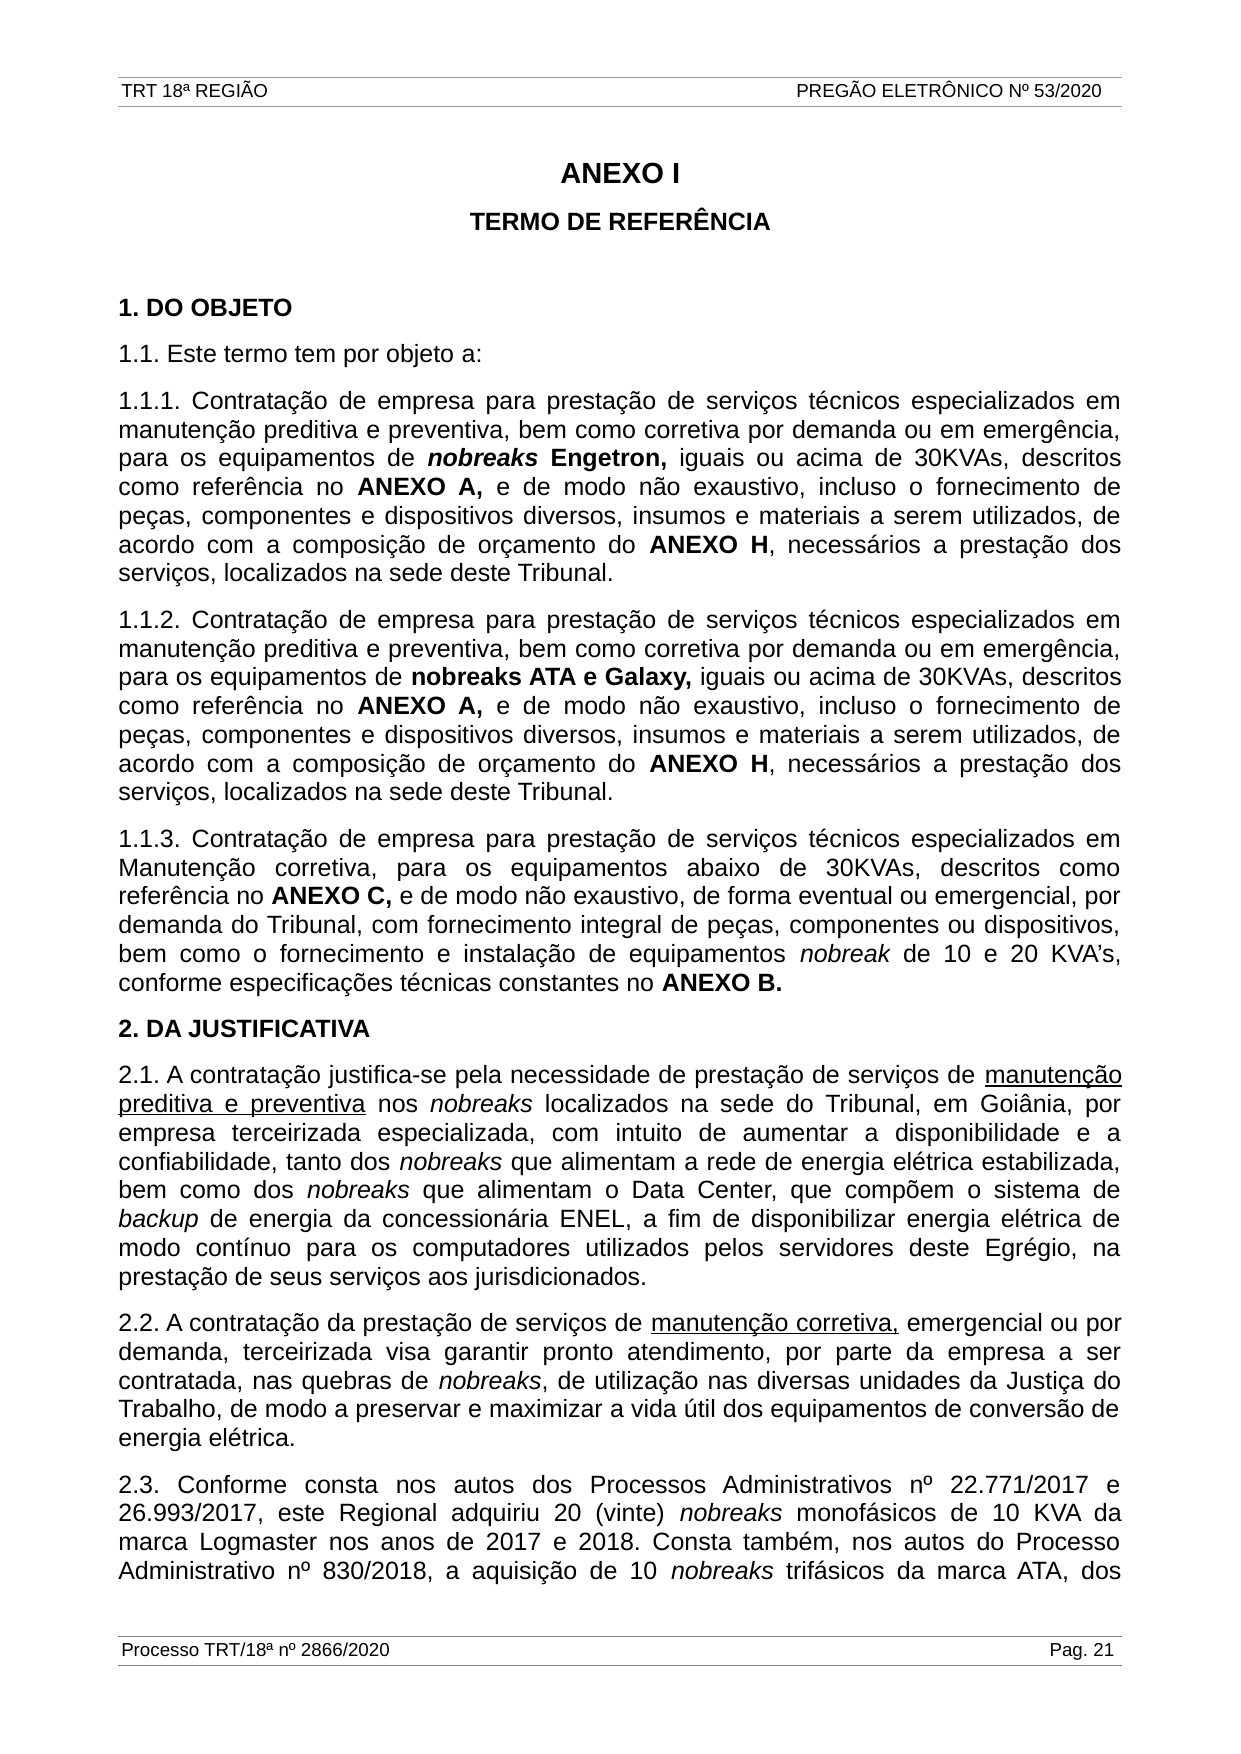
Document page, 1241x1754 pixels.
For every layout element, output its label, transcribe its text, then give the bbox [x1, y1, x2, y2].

text 2.1. A contratação justifica-se pela necessidade de prestação de serviços de manutenção preditiva e preventiva nos nobreaks localizados na sede do Tribunal, em Goiânia, por empresa terceirizada especializada, com intuito de aumentar a disponibilidade e a confiabilidade, tanto dos nobreaks que alimentam a rede de energia elétrica estabilizada, bem como dos nobreaks que alimentam o Data Center, que compõem o sistema de backup de energia da concessionária ENEL, a fim de disponibilizar energia elétrica de modo contínuo para os computadores utilizados pelos servidores deste Egrégio, na prestação de seus serviços aos jurisdicionados. [118, 1060, 1122, 1290]
text 1.1.3. Contratação de empresa para prestação de serviços técnicos especializados em Manutenção corretiva, para os equipamentos abaixo de 30KVAs, descritos como referência no ANEXO C, e de modo não exaustivo, de forma eventual ou emergencial, por demanda do Tribunal, com fornecimento integral de peças, componentes ou dispositivos, bem como o fornecimento e instalação de equipamentos nobreak de 10 e 20 KVA’s, conforme especificações técnicas constantes no ANEXO B. [118, 824, 1122, 996]
text 2.3. Conforme consta nos autos dos Processos Administrativos nº 22.771/2017 e 26.993/2017, este Regional adquiriu 20 (vinte) nobreaks monofásicos de 10 KVA da marca Logmaster nos anos de 2017 e 2018. Consta também, nos autos do Processo Administrativo nº 830/2018, a aquisição de 10 nobreaks trifásicos da marca ATA, dos [118, 1469, 1122, 1584]
text TERMO DE REFERÊNCIA [118, 207, 1122, 235]
text 1.1. Este termo tem por objeto a: [118, 339, 1122, 368]
text 1. DO OBJETO [118, 293, 1122, 322]
text 1.1.2. Contratação de empresa para prestação de serviços técnicos especializados em manutenção preditiva e preventiva, bem como corretiva por demanda ou em emergência, para os equipamentos de nobreaks ATA e Galaxy, iguais ou acima de 30KVAs, descritos como referência no ANEXO A, e de modo não exaustivo, incluso o fornecimento de peças, componentes e dispositivos diversos, insumos e materiais a serem utilizados, de acordo com a composição de orçamento do ANEXO H, necessários a prestação dos serviços, localizados na sede deste Tribunal. [118, 605, 1122, 806]
text 2. DA JUSTIFICATIVA [118, 1014, 1122, 1043]
text ANEXO I [118, 156, 1122, 190]
text 1.1.1. Contratação de empresa para prestação de serviços técnicos especializados em manutenção preditiva e preventiva, bem como corretiva por demanda ou em emergência, para os equipamentos de nobreaks Engetron, iguais ou acima de 30KVAs, descritos como referência no ANEXO A, e de modo não exaustivo, incluso o fornecimento de peças, componentes e dispositivos diversos, insumos e materiais a serem utilizados, de acordo com a composição de orçamento do ANEXO H, necessários a prestação dos serviços, localizados na sede deste Tribunal. [118, 386, 1122, 587]
text 2.2. A contratação da prestação de serviços de manutenção corretiva, emergencial ou por demanda, terceirizada visa garantir pronto atendimento, por parte da empresa a ser contratada, nas quebras de nobreaks, de utilização nas diversas unidades da Justiça do Trabalho, de modo a preservar e maximizar a vida útil dos equipamentos de conversão de energia elétrica. [118, 1308, 1122, 1452]
